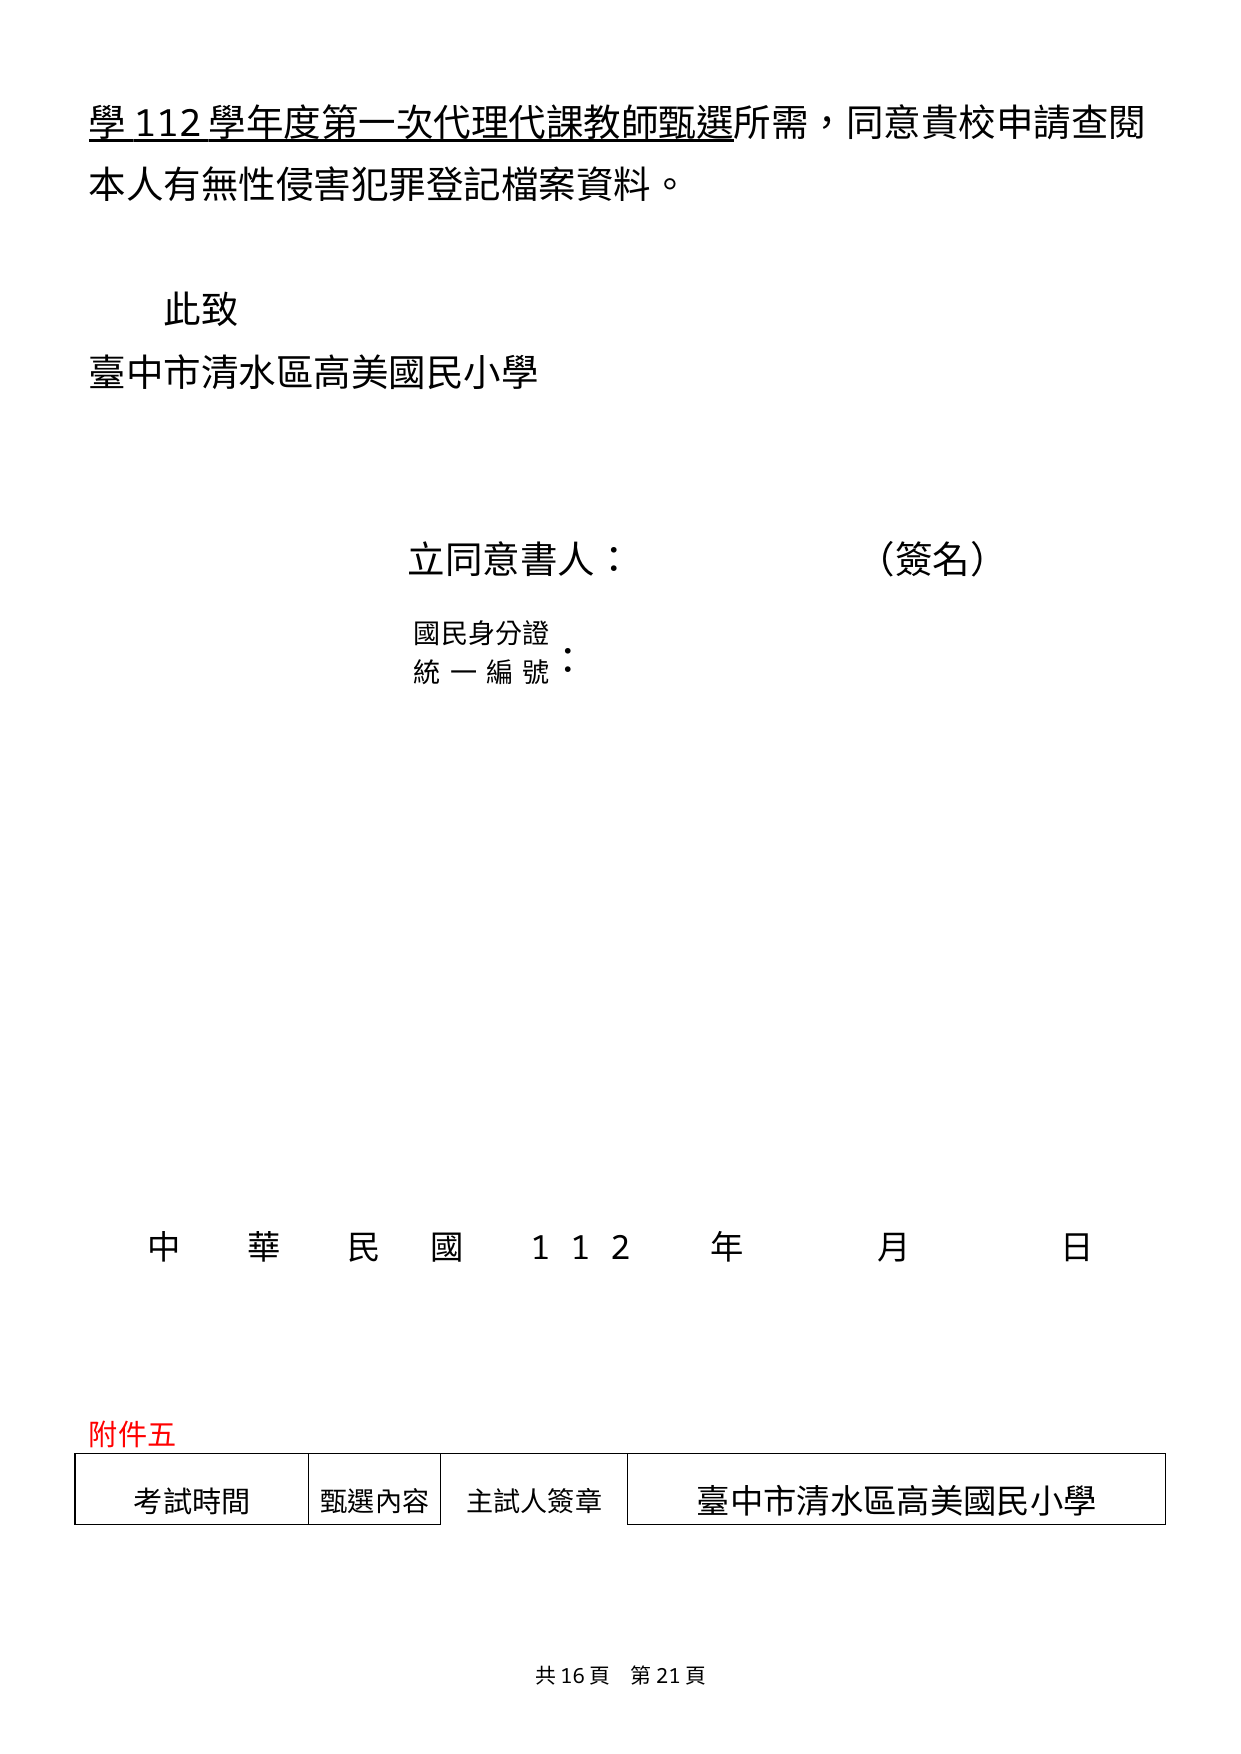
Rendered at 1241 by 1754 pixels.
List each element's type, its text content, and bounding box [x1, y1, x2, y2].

text 臺中市清水區高美國民小學 [89, 328, 1152, 391]
table_header 甄選內容 [309, 1454, 440, 1524]
text 立同意書人： （簽名） [89, 516, 1152, 578]
text 中 華 民 國 1 1 2 年 月 日 [89, 1203, 1152, 1266]
text 此致 [89, 266, 1152, 328]
table_header 考試時間 [76, 1454, 308, 1524]
text 學112學年度第一次代理代課教師甄選所需，同意貴校申請查閱本人有無性侵害犯罪登記檔案資料。 [89, 78, 1152, 203]
text 國民身分證統一編號： [89, 578, 1152, 703]
table_header 臺中市清水區高美國民小學 [628, 1454, 1165, 1524]
table_header 主試人簽章 [441, 1454, 627, 1524]
text 附件五 [89, 1391, 1152, 1453]
